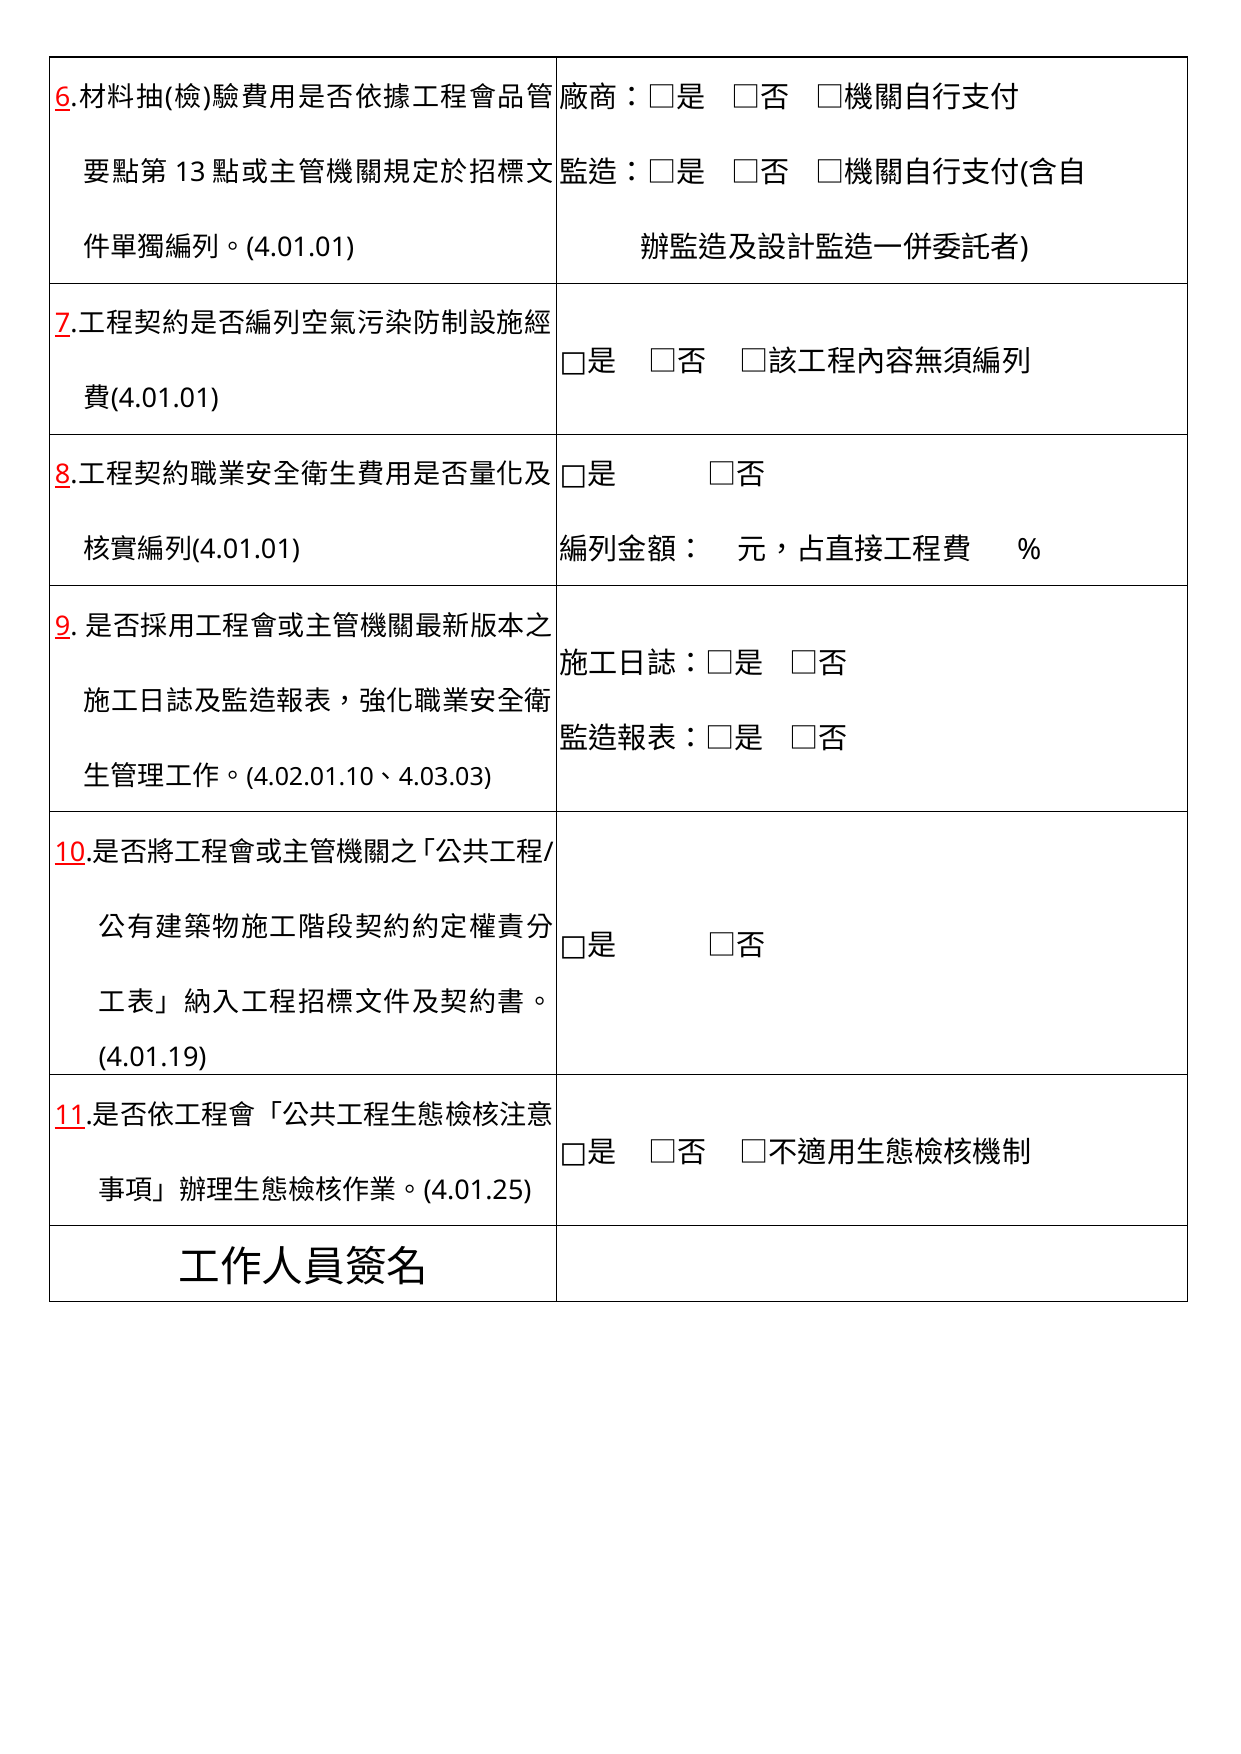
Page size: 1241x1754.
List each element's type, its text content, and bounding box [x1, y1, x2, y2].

table_cell □是 □否 □該工程內容無須編列 [557, 284, 1187, 433]
table_cell [557, 1226, 1187, 1301]
table_cell 8.工程契約職業安全衛生費用是否量化及核實編列(4.01.01) [50, 435, 556, 584]
table_cell 9. 是否採用工程會或主管機關最新版本之施工日誌及監造報表，強化職業安全衛生管理工作。(4.02.01.10、4.03.03) [50, 586, 556, 811]
table_cell □是 □否 □不適用生態檢核機制 [557, 1075, 1187, 1225]
table_cell 工作人員簽名 [50, 1226, 556, 1301]
table_cell 7.工程契約是否編列空氣污染防制設施經費(4.01.01) [50, 284, 556, 433]
table_cell 廠商：□是 □否 □機關自行支付 監造：□是 □否 □機關自行支付(含自 辦監造及設計監造一併委託者) [557, 58, 1187, 282]
table_cell 10.是否將工程會或主管機關之「公共工程/公有建築物施工階段契約約定權責分工表」納入工程招標文件及契約書。(4.01.19) [50, 812, 556, 1074]
table_cell 11.是否依工程會「公共工程生態檢核注意事項」辦理生態檢核作業。(4.01.25) [50, 1075, 556, 1225]
table_cell 施工日誌：□是 □否 監造報表：□是 □否 [557, 586, 1187, 811]
table_cell □是 □否 編列金額： 元，占直接工程費 % [557, 435, 1187, 584]
table_cell □是 □否 [557, 812, 1187, 1074]
table_cell 6.材料抽(檢)驗費用是否依據工程會品管要點第13點或主管機關規定於招標文件單獨編列。(4.01.01) [50, 58, 556, 282]
